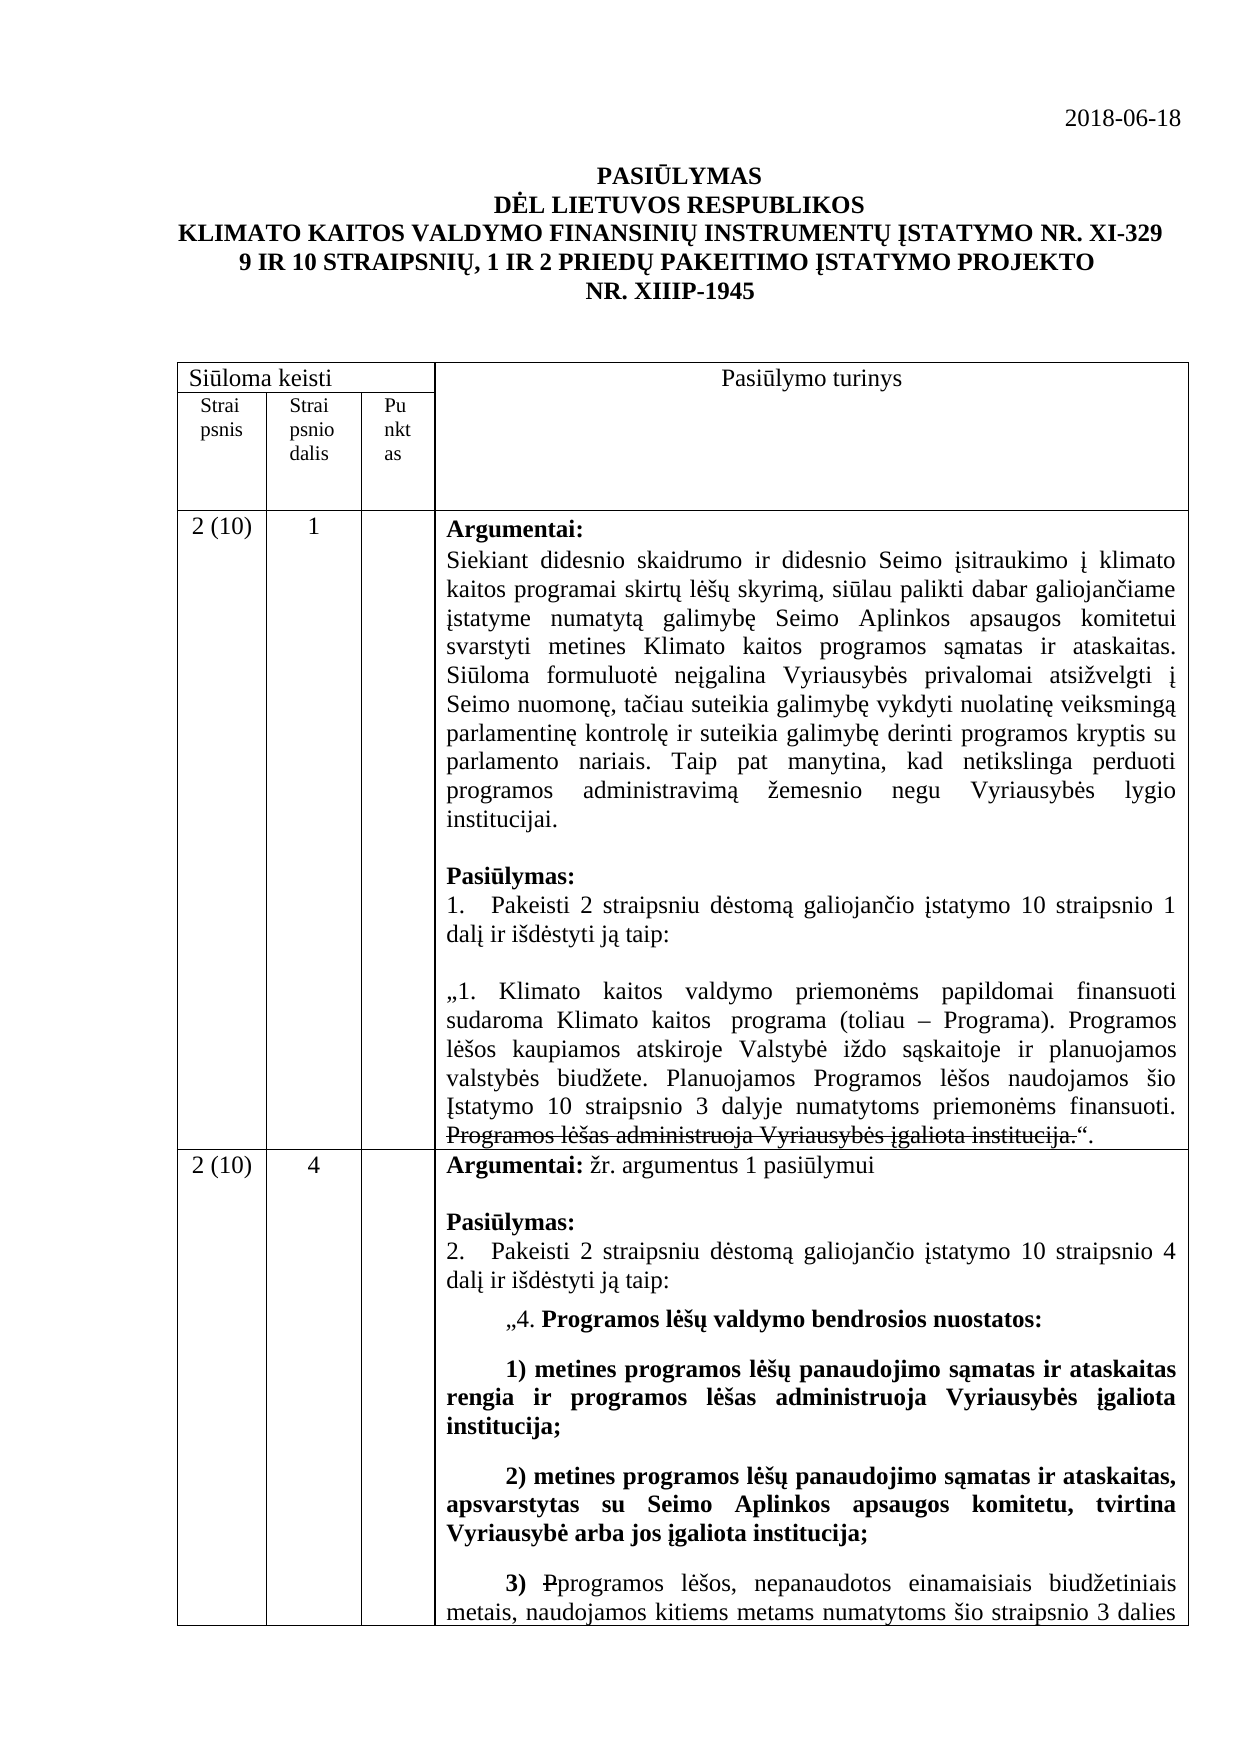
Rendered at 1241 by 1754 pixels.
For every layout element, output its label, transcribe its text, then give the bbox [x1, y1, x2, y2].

text PASIŪLYMAS [177, 161, 1181, 190]
text KLIMATO KAITOS VALDYMO FINANSINIŲ INSTRUMENTŲ ĮSTATYMO NR. XI-329 9 IR 10 STRAIPSNIŲ, 1 IR 2 PRIEDŲ PAKEITIMO ĮSTATYMO PROJEKTO [177, 218, 1163, 276]
table_cell Straipsnis [178, 393, 266, 510]
text DĖL LIETUVOS RESPUBLIKOS [177, 190, 1181, 218]
table_header Pasiūlymo turinys [436, 363, 1188, 510]
table_cell Argumentai: Siekiant didesnio skaidrumo ir didesnio Seimo įsitraukimo į klimato kaitos programai skirtų lėšų skyrimą, siūlau palikti dabar galiojančiame įstatyme numatytą galimybę Seimo Aplinkos apsaugos komitetui svarstyti metines Klimato kaitos programos sąmatas ir ataskaitas. Siūloma formuluotė neįgalina Vyriausybės privalomai atsižvelgti į Seimo nuomonę, tačiau suteikia galimybę vykdyti nuolatinę veiksmingą parlamentinę kontrolę ir suteikia galimybę derinti programos kryptis su parlamento nariais. Taip pat manytina, kad netikslinga perduoti programos administravimą žemesnio negu Vyriausybės lygio institucijai. Pasiūlymas: 1. Pakeisti 2 straipsniu dėstomą galiojančio įstatymo 10 straipsnio 1 dalį ir išdėstyti ją taip: „1. Klimato kaitos valdymo priemonėms papildomai finansuoti sudaroma Klimato kaitos programa (toliau – Programa). Programos lėšos kaupiamos atskiroje Valstybė iždo sąskaitoje ir planuojamos valstybės biudžete. Planuojamos Programos lėšos naudojamos šio Įstatymo 10 straipsnio 3 dalyje numatytoms priemonėms finansuoti. Programos lėšas administruoja Vyriausybės įgaliota institucija.“. [436, 511, 1188, 1149]
table_cell 1 [267, 511, 361, 1149]
table_cell Punktas [362, 393, 434, 510]
table_cell Argumentai: žr. argumentus 1 pasiūlymui Pasiūlymas: 2. Pakeisti 2 straipsniu dėstomą galiojančio įstatymo 10 straipsnio 4 dalį ir išdėstyti ją taip: „4. Programos lėšų valdymo bendrosios nuostatos: 1) metines programos lėšų panaudojimo sąmatas ir ataskaitas rengia ir programos lėšas administruoja Vyriausybės įgaliota institucija; 2) metines programos lėšų panaudojimo sąmatas ir ataskaitas, apsvarstytas su Seimo Aplinkos apsaugos komitetu, tvirtina Vyriausybė arba jos įgaliota institucija; 3) Pprogramos lėšos, nepanaudotos einamaisiais biudžetiniais metais, naudojamos kitiems metams numatytoms šio straipsnio 3 dalies [436, 1150, 1188, 1625]
table_cell [362, 1150, 434, 1625]
text NR. XIIIP-1945 [177, 276, 1163, 305]
table_header Siūloma keisti [178, 363, 434, 392]
text 2018-06-18 [177, 103, 1181, 132]
table_cell [362, 511, 434, 1149]
table_cell 2 (10) [178, 1150, 266, 1625]
table_cell Straipsnio dalis [267, 393, 361, 510]
table_cell 2 (10) [178, 511, 266, 1149]
table_cell 4 [267, 1150, 361, 1625]
